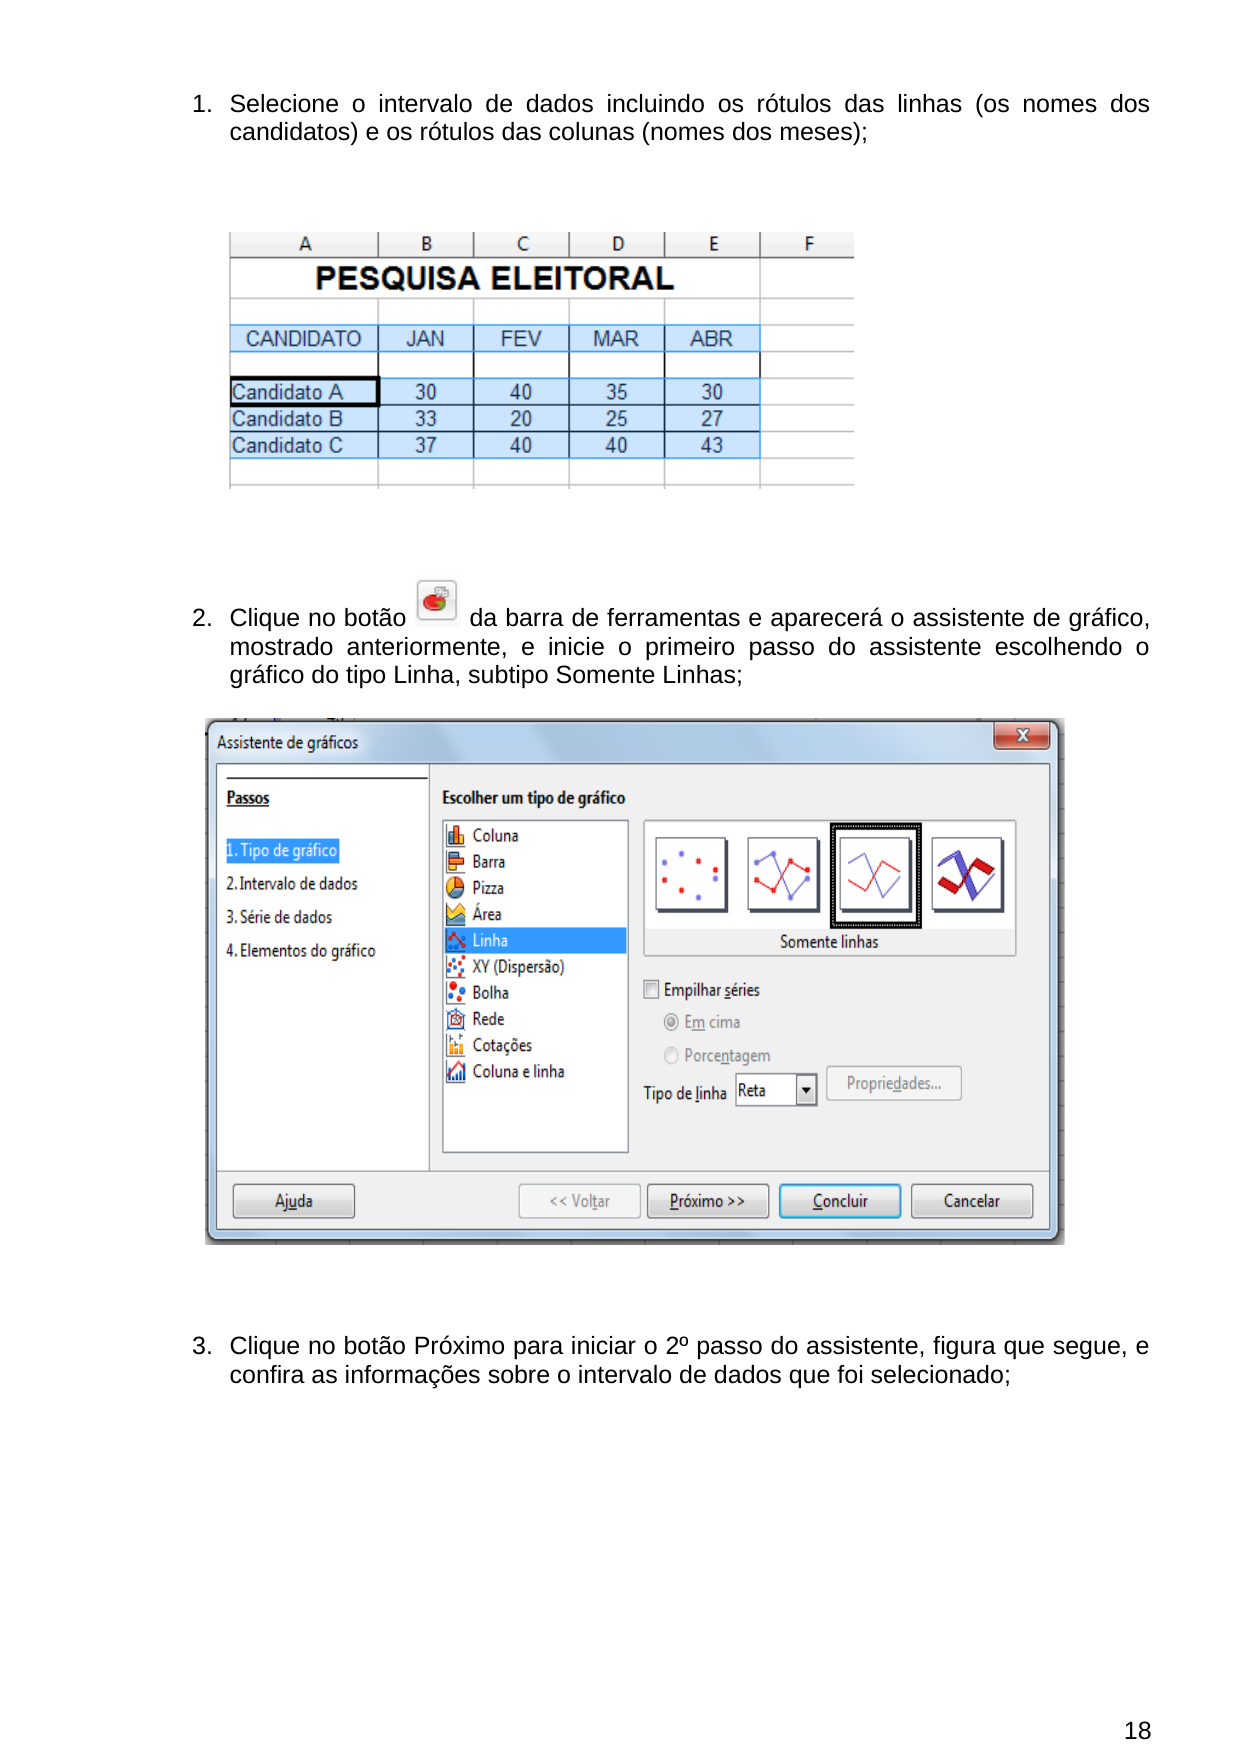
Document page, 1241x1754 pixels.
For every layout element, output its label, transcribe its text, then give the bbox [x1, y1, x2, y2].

list Clique no botão da barra de ferramentas e aparecerá o assistente de gráfico, mostrado anteriormente, e inicie o primeiro passo do assistente escolhendo o gráfico do tipo Linha, subtipo Somente Linhas; [192, 575, 1152, 689]
list Clique no botão Próximo para iniciar o 2º passo do assistente, figura que segue, e confira as informações sobre o intervalo de dados que foi selecionado; [192, 1331, 1152, 1388]
picture [205, 718, 1065, 1245]
picture [414, 575, 462, 627]
list Selecione o intervalo de dados incluindo os rótulos das linhas (os nomes dos candidatos) e os rótulos das colunas (nomes dos meses); [192, 89, 1152, 146]
picture [229, 232, 855, 489]
